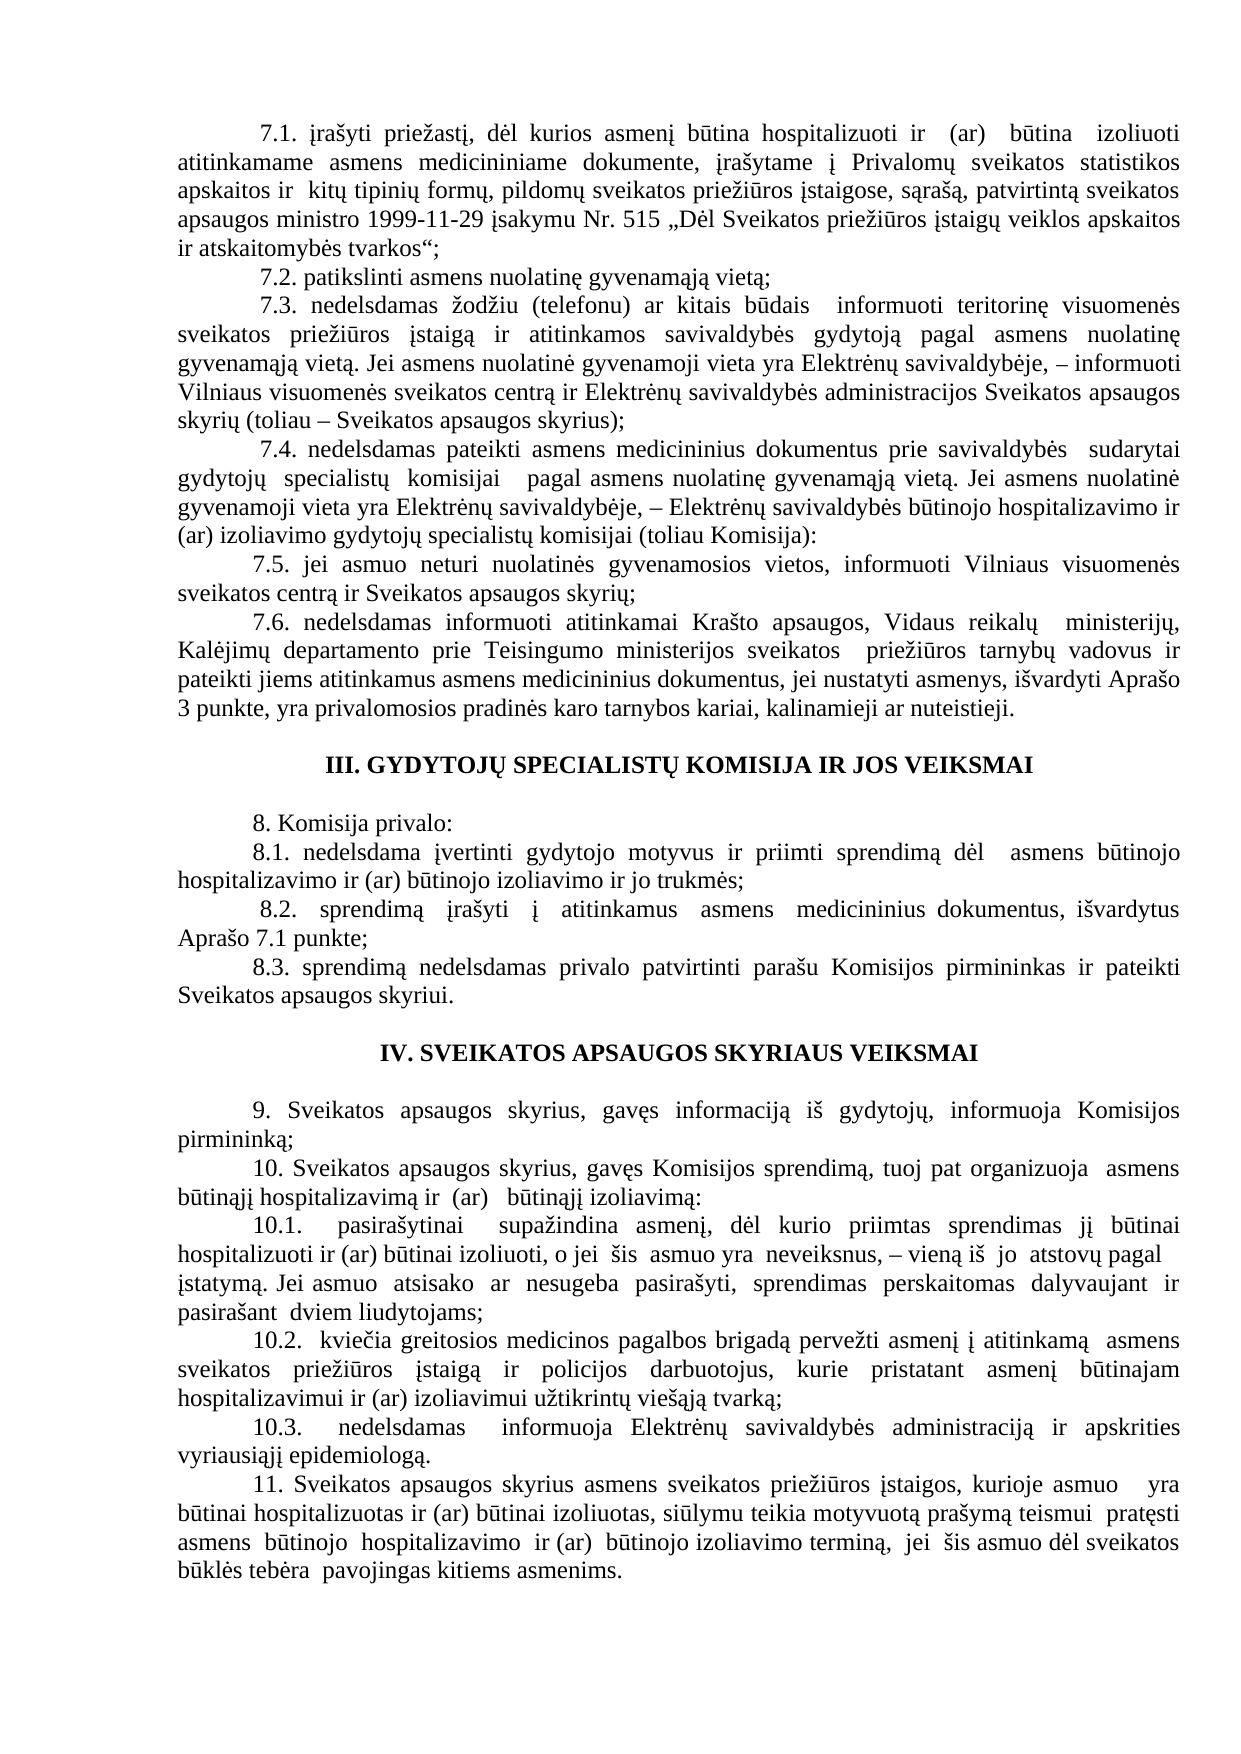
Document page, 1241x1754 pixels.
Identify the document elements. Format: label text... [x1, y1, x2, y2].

text 10.1. pasirašytinai supažindina asmenį, dėl kurio priimtas sprendimas jį būtinai hospitalizuoti ir (ar) būtinai izoliuoti, o jei šis asmuo yra neveiksnus, – vieną iš jo atstovų pagal [177, 1211, 1181, 1268]
text 7.3. nedelsdamas žodžiu (telefonu) ar kitais būdais informuoti teritorinę visuomenės sveikatos priežiūros įstaigą ir atitinkamos savivaldybės gydytoją pagal asmens nuolatinę gyvenamąją vietą. Jei asmens nuolatinė gyvenamoji vieta yra Elektrėnų savivaldybėje, – informuoti Vilniaus visuomenės sveikatos centrą ir Elektrėnų savivaldybės administracijos Sveikatos apsaugos skyrių (toliau – Sveikatos apsaugos skyrius); [177, 291, 1181, 434]
text 7.2. patikslinti asmens nuolatinę gyvenamąją vietą; [177, 262, 1181, 291]
text III. GYDYTOJŲ SPECIALISTŲ KOMISIJA IR JOS VEIKSMAI [177, 751, 1181, 779]
text 8. Komisija privalo: [177, 808, 1181, 837]
text IV. SVEIKATOS APSAUGOS SKYRIAUS VEIKSMAI [177, 1038, 1181, 1067]
text 10.2. kviečia greitosios medicinos pagalbos brigadą pervežti asmenį į atitinkamą asmens sveikatos priežiūros įstaigą ir policijos darbuotojus, kurie pristatant asmenį būtinajam hospitalizavimui ir (ar) izoliavimui užtikrintų viešąją tvarką; [177, 1326, 1181, 1412]
text 9. Sveikatos apsaugos skyrius, gavęs informaciją iš gydytojų, informuoja Komisijos pirmininką; [177, 1096, 1181, 1153]
text 10.3. nedelsdamas informuoja Elektrėnų savivaldybės administraciją ir apskrities vyriausiąjį epidemiologą. [177, 1412, 1181, 1469]
text 11. Sveikatos apsaugos skyrius asmens sveikatos priežiūros įstaigos, kurioje asmuo yra būtinai hospitalizuotas ir (ar) būtinai izoliuotas, siūlymu teikia motyvuotą prašymą teismui pratęsti asmens būtinojo hospitalizavimo ir (ar) būtinojo izoliavimo terminą, jei šis asmuo dėl sveikatos būklės tebėra pavojingas kitiems asmenims. [177, 1469, 1181, 1584]
text įstatymą. Jei asmuo atsisako ar nesugeba pasirašyti, sprendimas perskaitomas dalyvaujant ir pasirašant dviem liudytojams; [177, 1268, 1181, 1326]
text 7.4. nedelsdamas pateikti asmens medicininius dokumentus prie savivaldybės sudarytai gydytojų specialistų komisijai pagal asmens nuolatinę gyvenamąją vietą. Jei asmens nuolatinė gyvenamoji vieta yra Elektrėnų savivaldybėje, – Elektrėnų savivaldybės būtinojo hospitalizavimo ir (ar) izoliavimo gydytojų specialistų komisijai (toliau Komisija): [177, 434, 1181, 549]
text 7.6. nedelsdamas informuoti atitinkamai Krašto apsaugos, Vidaus reikalų ministerijų, Kalėjimų departamento prie Teisingumo ministerijos sveikatos priežiūros tarnybų vadovus ir pateikti jiems atitinkamus asmens medicininius dokumentus, jei nustatyti asmenys, išvardyti Aprašo 3 punkte, yra privalomosios pradinės karo tarnybos kariai, kalinamieji ar nuteistieji. [177, 607, 1181, 722]
text 8.1. nedelsdama įvertinti gydytojo motyvus ir priimti sprendimą dėl asmens būtinojo hospitalizavimo ir (ar) būtinojo izoliavimo ir jo trukmės; [177, 837, 1181, 894]
text 7.5. jei asmuo neturi nuolatinės gyvenamosios vietos, informuoti Vilniaus visuomenės sveikatos centrą ir Sveikatos apsaugos skyrių; [177, 549, 1181, 607]
text 7.1. įrašyti priežastį, dėl kurios asmenį būtina hospitalizuoti ir (ar) būtina izoliuoti atitinkamame asmens medicininiame dokumente, įrašytame į Privalomų sveikatos statistikos apskaitos ir kitų tipinių formų, pildomų sveikatos priežiūros įstaigose, sąrašą, patvirtintą sveikatos apsaugos ministro 1999-11-29 įsakymu Nr. 515 „Dėl Sveikatos priežiūros įstaigų veiklos apskaitos ir atskaitomybės tvarkos“; [177, 118, 1181, 262]
text 10. Sveikatos apsaugos skyrius, gavęs Komisijos sprendimą, tuoj pat organizuoja asmens būtinąjį hospitalizavimą ir (ar) būtinąjį izoliavimą: [177, 1153, 1181, 1211]
text 8.3. sprendimą nedelsdamas privalo patvirtinti parašu Komisijos pirmininkas ir pateikti Sveikatos apsaugos skyriui. [177, 952, 1181, 1009]
text 8.2. sprendimą įrašyti į atitinkamus asmens medicininius dokumentus, išvardytus Aprašo 7.1 punkte; [177, 894, 1181, 952]
